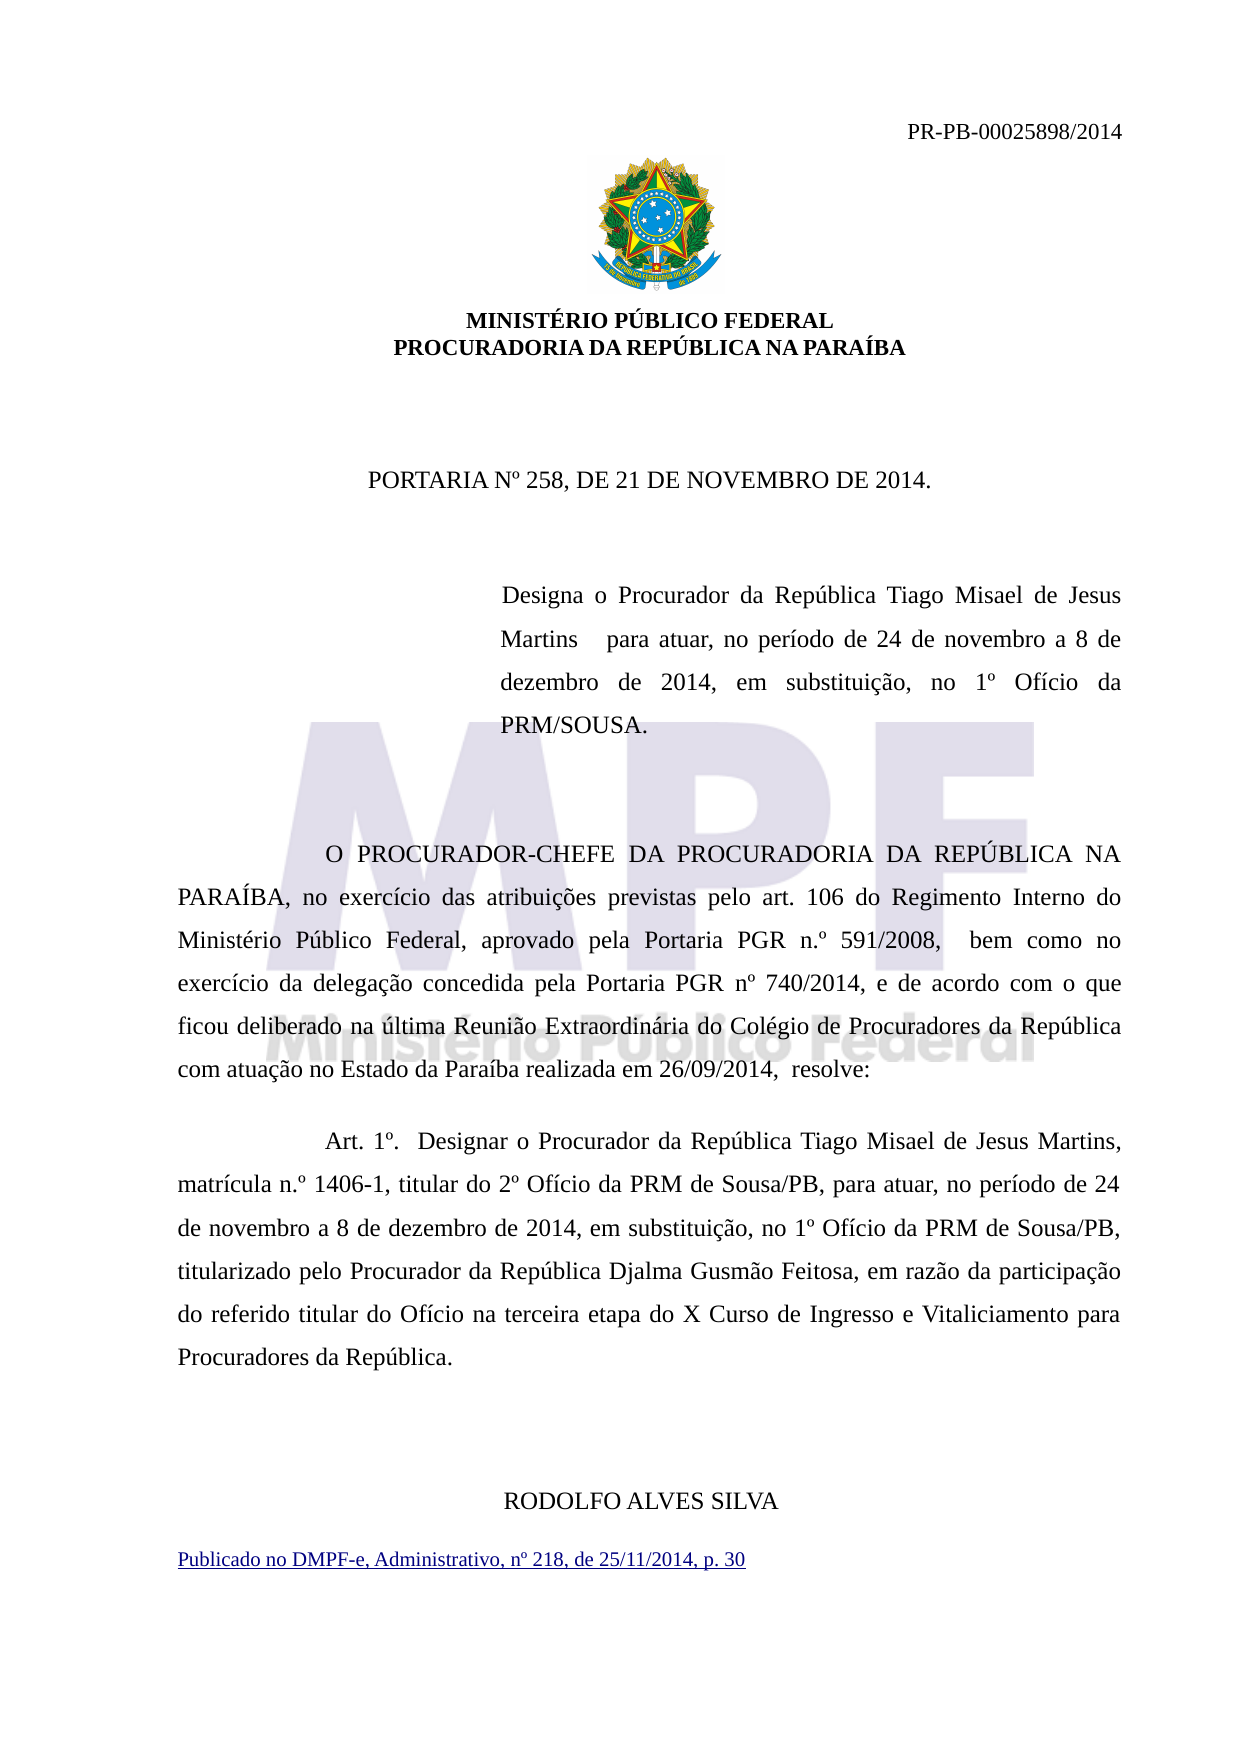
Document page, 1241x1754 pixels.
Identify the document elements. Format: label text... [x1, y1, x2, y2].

picture [587, 155, 726, 294]
text RODOLFO ALVES SILVA [177, 1486, 1122, 1514]
text Art. 1º. Designar o Procurador da República Tiago Misael de Jesus Martins, matrícula n.º 1406-1, titular do 2º Ofício da PRM de Sousa/PB, para atuar, no período de 24 de novembro a 8 de dezembro de 2014, em substituição, no 1º Ofício da PRM de Sousa/PB, titularizado pelo Procurador da República Djalma Gusmão Feitosa, em razão da participação do referido titular do Ofício na terceira etapa do X Curso de Ingresso e Vitaliciamento para Procuradores da República. [177, 1126, 1122, 1371]
text MINISTÉRIO PÚBLICO FEDERAL [177, 307, 1122, 334]
text Publicado no DMPF-e, Administrativo, nº 218, de 25/11/2014, p. 30 [177, 1543, 1122, 1572]
picture [266, 722, 1034, 839]
text Designa o Procurador da República Tiago Misael de Jesus Martins para atuar, no período de 24 de novembro a 8 de dezembro de 2014, em substituição, no 1º Ofício da PRM/SOUSA. [500, 581, 1122, 739]
text PORTARIA Nº 258, DE 21 DE NOVEMBRO DE 2014. [177, 466, 1122, 494]
text PROCURADORIA DA REPÚBLICA NA PARAÍBA [177, 334, 1122, 360]
text PR-PB-00025898/2014 [177, 118, 1122, 144]
text O PROCURADOR-CHEFE DA PROCURADORIA DA REPÚBLICA NA PARAÍBA, no exercício das atribuições previstas pelo art. 106 do Regimento Interno do Ministério Público Federal, aprovado pela Portaria PGR n.º 591/2008, bem como no exercício da delegação concedida pela Portaria PGR nº 740/2014, e de acordo com o que ficou deliberado na última Reunião Extraordinária do Colégio de Procuradores da República com atuação no Estado da Paraíba realizada em 26/09/2014, resolve: [177, 839, 1122, 1083]
